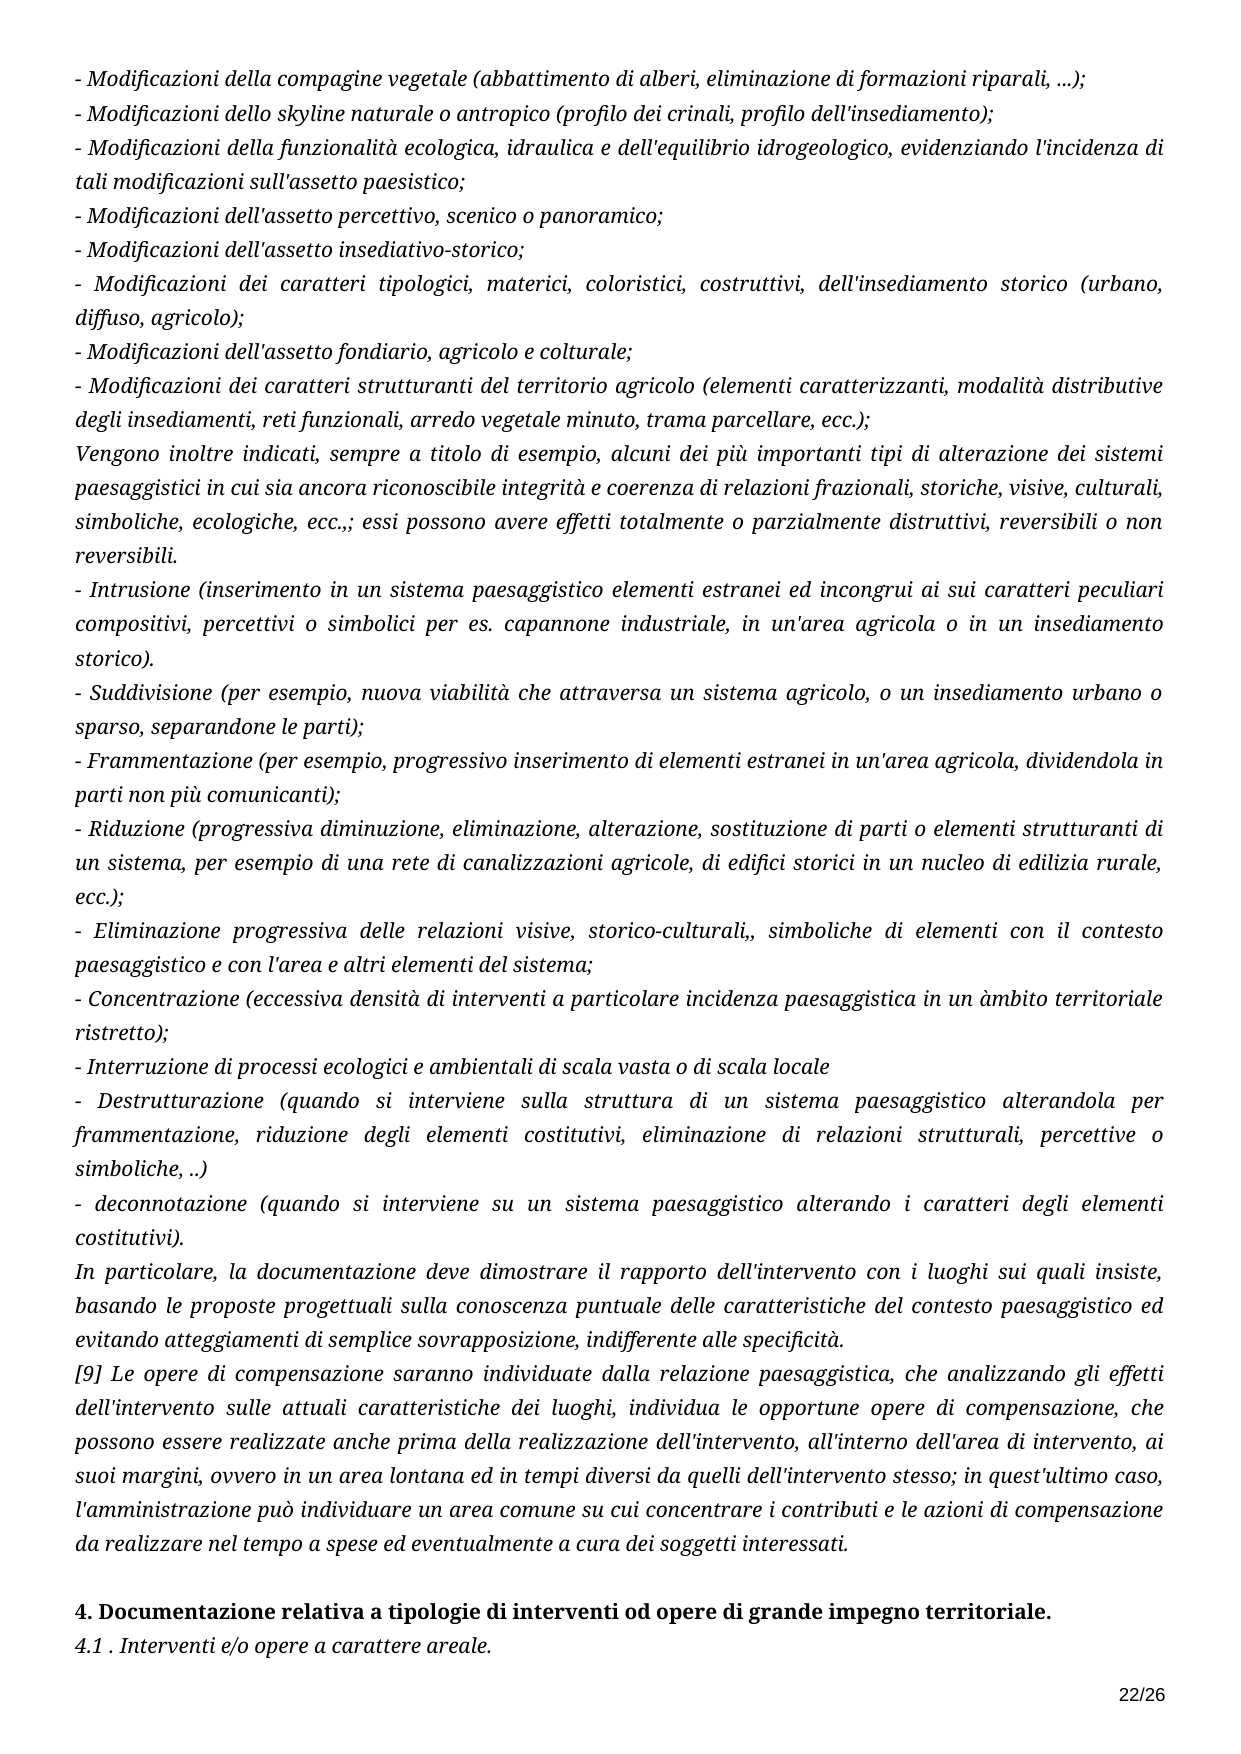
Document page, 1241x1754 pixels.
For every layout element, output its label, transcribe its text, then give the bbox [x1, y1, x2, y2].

text - deconnotazione (quando si interviene su un sistema paesaggistico alterando i caratteri degli elementi costitutivi). [75, 1189, 1165, 1251]
text - Destrutturazione (quando si interviene sulla struttura di un sistema paesaggistico alterandola per frammentazione, riduzione degli elementi costitutivi, eliminazione di relazioni strutturali, percettive o simboliche, ..) [75, 1086, 1165, 1183]
text - Intrusione (inserimento in un sistema paesaggistico elementi estranei ed incongrui ai sui caratteri peculiari compositivi, percettivi o simbolici per es. capannone industriale, in un'area agricola o in un insediamento storico). [75, 576, 1165, 672]
text - Suddivisione (per esempio, nuova viabilità che attraversa un sistema agricolo, o un insediamento urbano o sparso, separandone le parti); [75, 678, 1165, 740]
text In particolare, la documentazione deve dimostrare il rapporto dell'intervento con i luoghi sui quali insiste, basando le proposte progettuali sulla conoscenza puntuale delle caratteristiche del contesto paesaggistico ed evitando atteggiamenti di semplice sovrapposizione, indifferente alle specificità. [75, 1257, 1165, 1353]
text [9] Le opere di compensazione saranno individuate dalla relazione paesaggistica, che analizzando gli effetti dell'intervento sulle attuali caratteristiche dei luoghi, individua le opportune opere di compensazione, che possono essere realizzate anche prima della realizzazione dell'intervento, all'interno dell'area di intervento, ai suoi margini, ovvero in un area lontana ed in tempi diversi da quelli dell'intervento stesso; in quest'ultimo caso, l'amministrazione può individuare un area comune su cui concentrare i contributi e le azioni di compensazione da realizzare nel tempo a spese ed eventualmente a cura dei soggetti interessati. [75, 1359, 1165, 1558]
text - Modificazioni dello skyline naturale o antropico (profilo dei crinali, profilo dell'insediamento); [75, 99, 1165, 127]
text - Modificazioni della compagine vegetale (abbattimento di alberi, eliminazione di formazioni riparali, ...); [75, 64, 1165, 93]
text - Modificazioni dei caratteri tipologici, materici, coloristici, costruttivi, dell'insediamento storico (urbano, diffuso, agricolo); [75, 269, 1165, 331]
text - Modificazioni della funzionalità ecologica, idraulica e dell'equilibrio idrogeologico, evidenziando l'incidenza di tali modificazioni sull'assetto paesistico; [75, 133, 1165, 195]
text Vengono inoltre indicati, sempre a titolo di esempio, alcuni dei più importanti tipi di alterazione dei sistemi paesaggistici in cui sia ancora riconoscibile integrità e coerenza di relazioni frazionali, storiche, visive, culturali, simboliche, ecologiche, ecc.,; essi possono avere effetti totalmente o parzialmente distruttivi, reversibili o non reversibili. [75, 439, 1165, 570]
text - Frammentazione (per esempio, progressivo inserimento di elementi estranei in un'area agricola, dividendola in parti non più comunicanti); [75, 746, 1165, 808]
text 4. Documentazione relativa a tipologie di interventi od opere di grande impegno territoriale. [75, 1597, 1165, 1626]
text - Modificazioni dell'assetto insediativo-storico; [75, 235, 1165, 263]
text - Riduzione (progressiva diminuzione, eliminazione, alterazione, sostituzione di parti o elementi strutturanti di un sistema, per esempio di una rete di canalizzazioni agricole, di edifici storici in un nucleo di edilizia rurale, ecc.); [75, 814, 1165, 911]
text - Concentrazione (eccessiva densità di interventi a particolare incidenza paesaggistica in un àmbito territoriale ristretto); [75, 984, 1165, 1047]
text - Modificazioni dell'assetto fondiario, agricolo e colturale; [75, 337, 1165, 366]
text - Modificazioni dell'assetto percettivo, scenico o panoramico; [75, 201, 1165, 229]
text 4.1 . Interventi e/o opere a carattere areale. [75, 1631, 1165, 1660]
text - Modificazioni dei caratteri strutturanti del territorio agricolo (elementi caratterizzanti, modalità distributive degli insediamenti, reti funzionali, arredo vegetale minuto, trama parcellare, ecc.); [75, 371, 1165, 434]
text - Interruzione di processi ecologici e ambientali di scala vasta o di scala locale [75, 1052, 1165, 1081]
text - Eliminazione progressiva delle relazioni visive, storico-culturali,, simboliche di elementi con il contesto paesaggistico e con l'area e altri elementi del sistema; [75, 916, 1165, 979]
